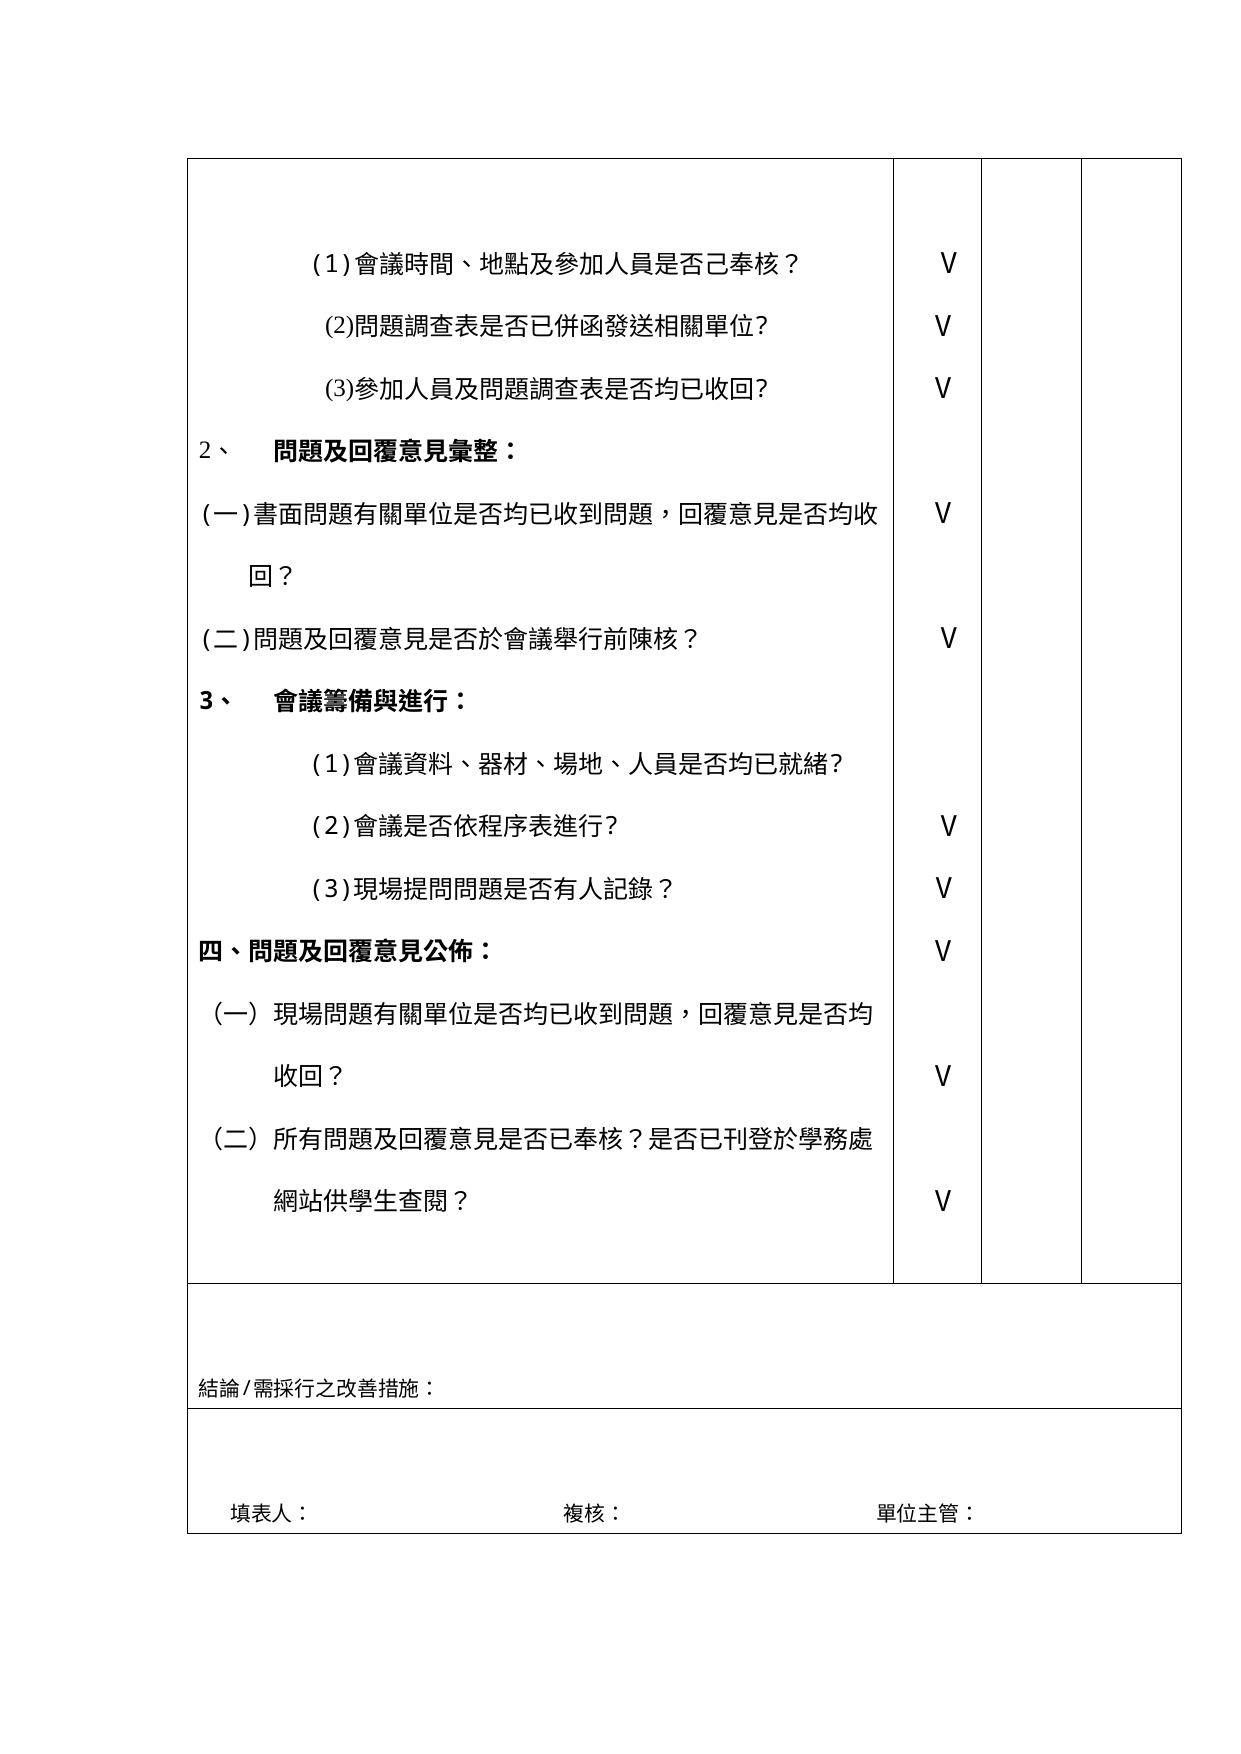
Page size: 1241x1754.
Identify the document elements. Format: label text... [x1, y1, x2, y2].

table_cell [982, 1221, 1081, 1283]
table_cell 會議籌備與進行： 會議資料、器材、場地、人員是否均已就緒? 會議是否依程序表進行? 現場提問問題是否有人記錄？ 四、問題及回覆意見公佈： （一）現場問題有關單位是否均已收到問題，回覆意見是否均收回？ （二）所有問題及回覆意見是否已奉核？是否已刊登於學務處網站供學生查閱？ [188, 658, 893, 1221]
table_cell [982, 658, 1081, 1221]
table_cell 問題及回覆意見彙整： (一)書面問題有關單位是否均已收到問題，回覆意見是否均收回？ (二)問題及回覆意見是否於會議舉行前陳核？ [188, 408, 893, 658]
table_cell V V V [894, 159, 981, 408]
table_cell [1082, 1221, 1181, 1283]
table_cell 結論/需採行之改善措施： [188, 1284, 1181, 1408]
table_cell V V [894, 408, 981, 658]
table_cell 師生座談作業 人、時、地律定: 會議時間、地點及參加人員是否己奉核？ 問題調查表是否已併函發送相關單位? 參加人員及問題調查表是否均已收回? [188, 159, 893, 408]
table_cell V V V V V [894, 658, 981, 1221]
table_cell [1082, 658, 1181, 1221]
table_cell [982, 159, 1081, 408]
table_cell 填表人： 複核： 單位主管： [188, 1409, 1181, 1533]
table_cell [982, 408, 1081, 658]
table_cell [1082, 159, 1181, 408]
table_cell [188, 1221, 893, 1283]
table_cell [894, 1221, 981, 1283]
table_cell [1082, 408, 1181, 658]
